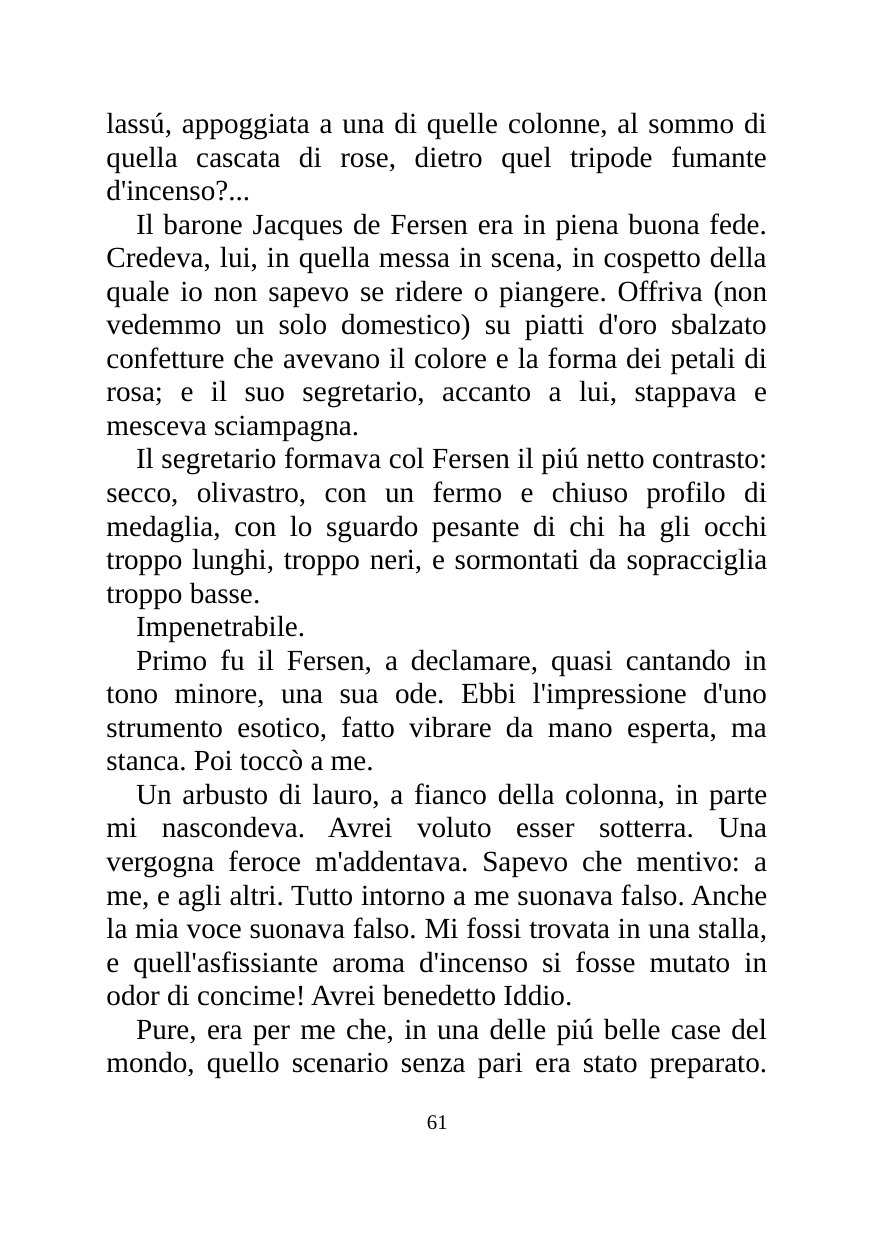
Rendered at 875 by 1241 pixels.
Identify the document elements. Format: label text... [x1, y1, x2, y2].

text Pure, era per me che, in una delle piú belle case del mondo, quello scenario senza pari era stato preparato. [106, 1012, 768, 1079]
text Un arbusto di lauro, a fianco della colonna, in parte mi nascondeva. Avrei voluto esser sotterra. Una vergogna feroce m'addentava. Sapevo che mentivo: a me, e agli altri. Tutto intorno a me suonava falso. Anche la mia voce suonava falso. Mi fossi trovata in una stalla, e quell'asfissiante aroma d'incenso si fosse mutato in odor di concime! Avrei benedetto Iddio. [106, 777, 768, 1012]
text Il segretario formava col Fersen il piú netto contrasto: secco, olivastro, con un fermo e chiuso profilo di medaglia, con lo sguardo pesante di chi ha gli occhi troppo lunghi, troppo neri, e sormontati da sopracciglia troppo basse. [106, 442, 768, 609]
text Primo fu il Fersen, a declamare, quasi cantando in tono minore, una sua ode. Ebbi l'impressione d'uno strumento esotico, fatto vibrare da mano esperta, ma stanca. Poi toccò a me. [106, 643, 768, 777]
text lassú, appoggiata a una di quelle colonne, al sommo di quella cascata di rose, dietro quel tripode fumante d'incenso?... [106, 106, 768, 207]
text Il barone Jacques de Fersen era in piena buona fede. Credeva, lui, in quella messa in scena, in cospetto della quale io non sapevo se ridere o piangere. Offriva (non vedemmo un solo domestico) su piatti d'oro sbalzato confetture che avevano il colore e la forma dei petali di rosa; e il suo segretario, accanto a lui, stappava e mesceva sciampagna. [106, 207, 768, 442]
text Impenetrabile. [106, 609, 768, 643]
